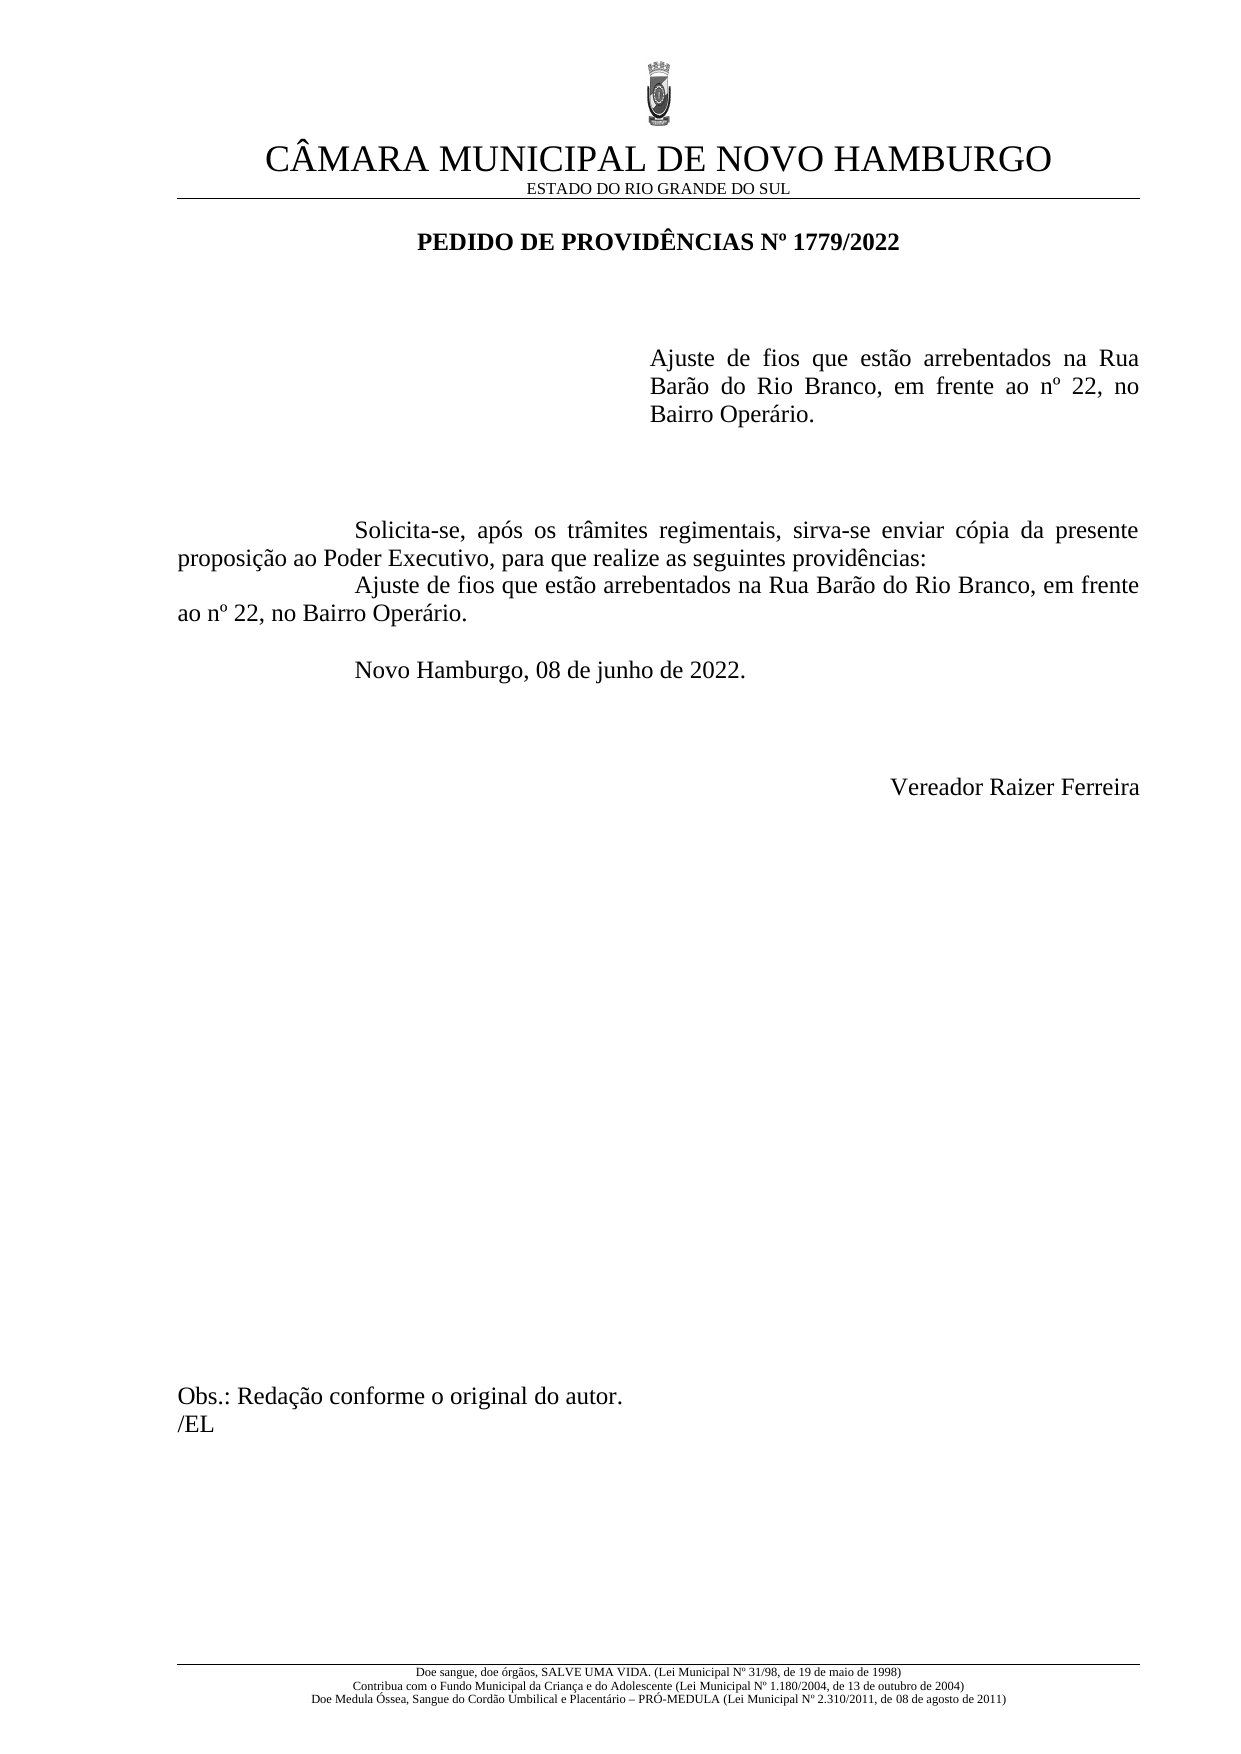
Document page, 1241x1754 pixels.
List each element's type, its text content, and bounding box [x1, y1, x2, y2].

text /EL [177, 1410, 1140, 1438]
text Ajuste de fios que estão arrebentados na Rua Barão do Rio Branco, em frente ao nº 22, no Bairro Operário. [649, 344, 1140, 428]
text Obs.: Redação conforme o original do autor. [177, 1382, 1140, 1410]
text Novo Hamburgo, 08 de junho de 2022. [177, 657, 1140, 684]
text Vereador Raizer Ferreira [177, 773, 1140, 801]
text Ajuste de fios que estão arrebentados na Rua Barão do Rio Branco, em frente ao nº 22, no Bairro Operário. [177, 572, 1140, 627]
text PEDIDO DE PROVIDÊNCIAS Nº 1779/2022 [177, 228, 1140, 256]
text Solicita-se, após os trâmites regimentais, sirva-se enviar cópia da presente proposição ao Poder Executivo, para que realize as seguintes providências: [177, 516, 1140, 572]
